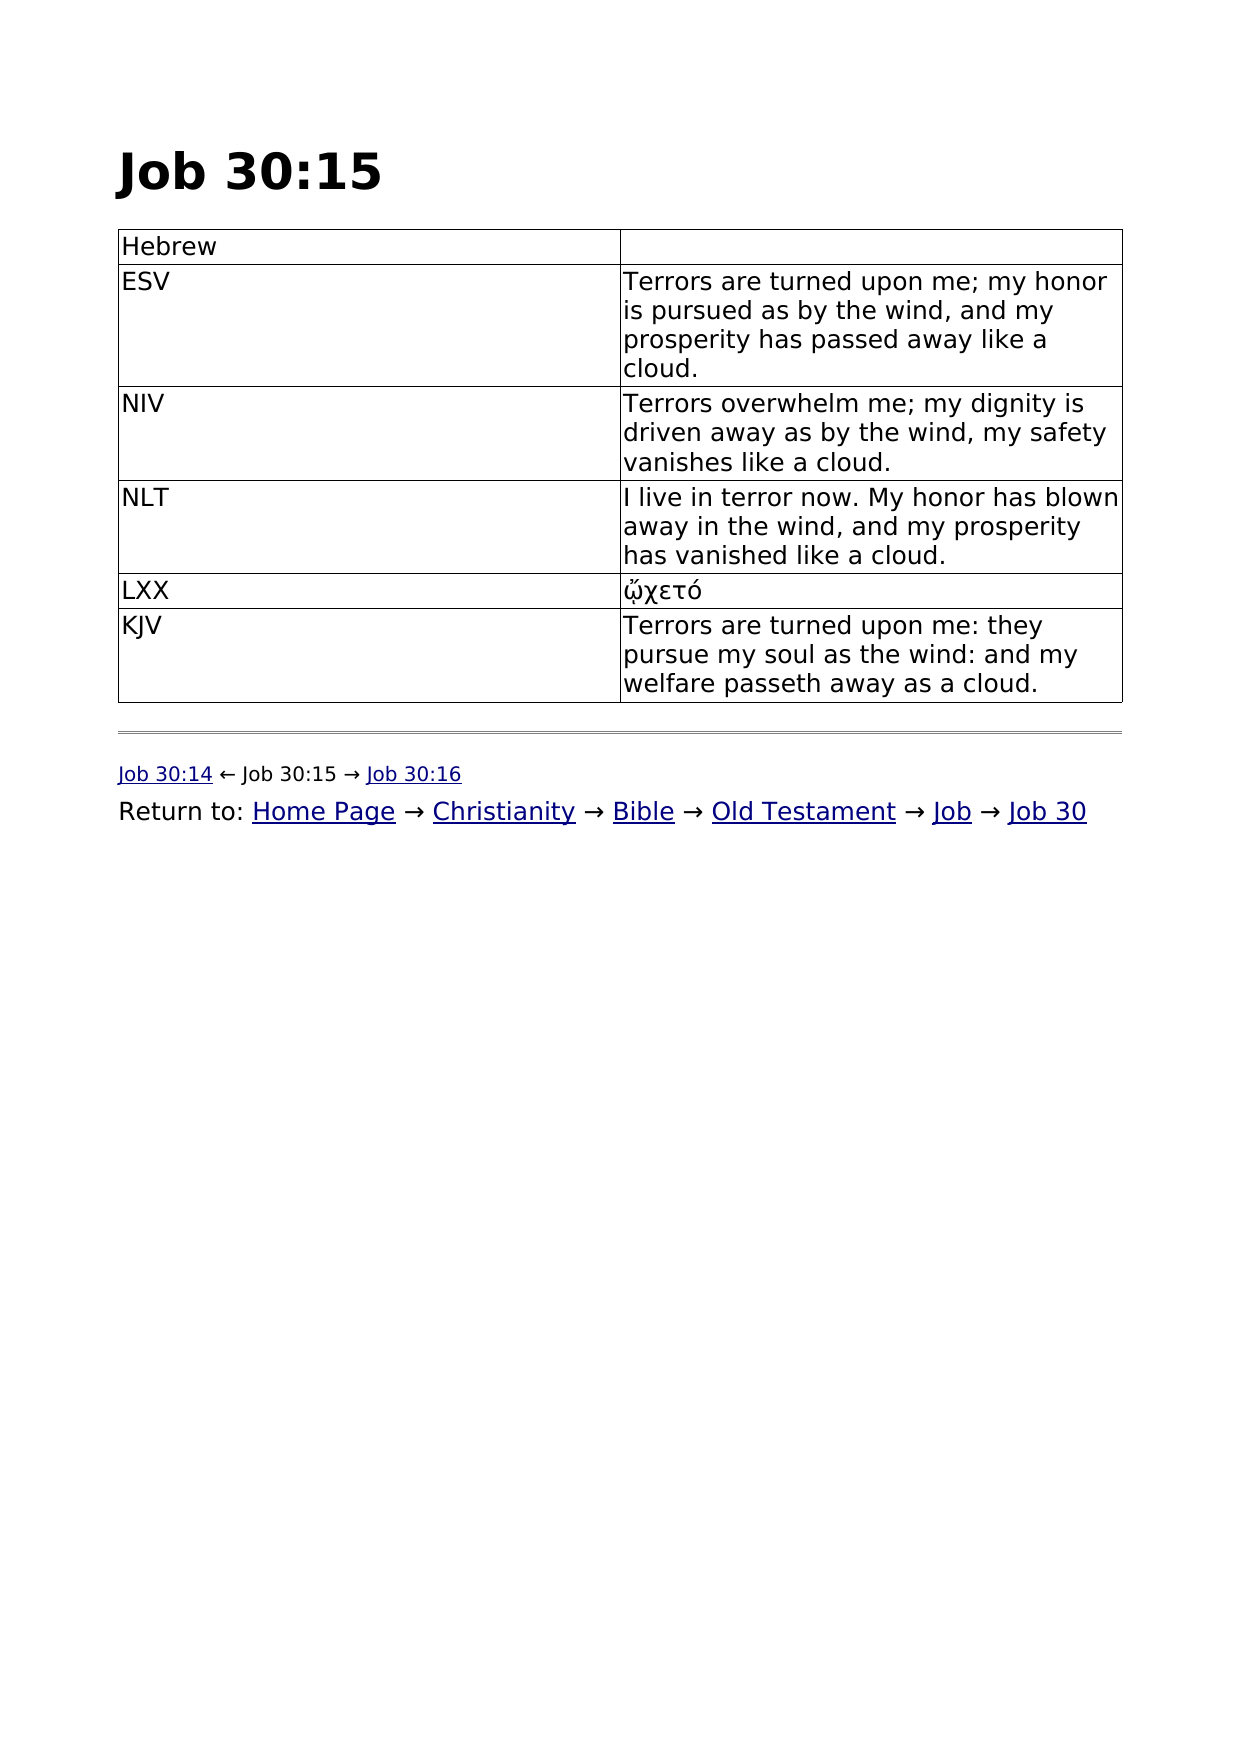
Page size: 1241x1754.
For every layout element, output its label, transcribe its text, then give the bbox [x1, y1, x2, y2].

table_header Hebrew [119, 230, 620, 264]
text Job 30:14 ← Job 30:15 → Job 30:16 [118, 763, 1122, 797]
text Return to: Home Page → Christianity → Bible → Old Testament → Job → Job 30 [118, 797, 1122, 826]
table_cell ESV [119, 265, 620, 386]
table_cell ᾤχετό [621, 574, 1122, 608]
table_cell NIV [119, 387, 620, 480]
table_cell Terrors are turned upon me: they pursue my soul as the wind: and my welfare passeth away as a cloud. [621, 609, 1122, 702]
table_cell LXX [119, 574, 620, 608]
table_cell Terrors are turned upon me; my honor is pursued as by the wind, and my prosperity has passed away like a cloud. [621, 265, 1122, 386]
table_header [621, 230, 1122, 264]
table_cell KJV [119, 609, 620, 702]
table_cell I live in terror now. My honor has blown away in the wind, and my prosperity has vanished like a cloud. [621, 481, 1122, 573]
table_cell NLT [119, 481, 620, 573]
subtitle Job 30:15 [118, 143, 1122, 201]
table_cell Terrors overwhelm me; my dignity is driven away as by the wind, my safety vanishes like a cloud. [621, 387, 1122, 480]
